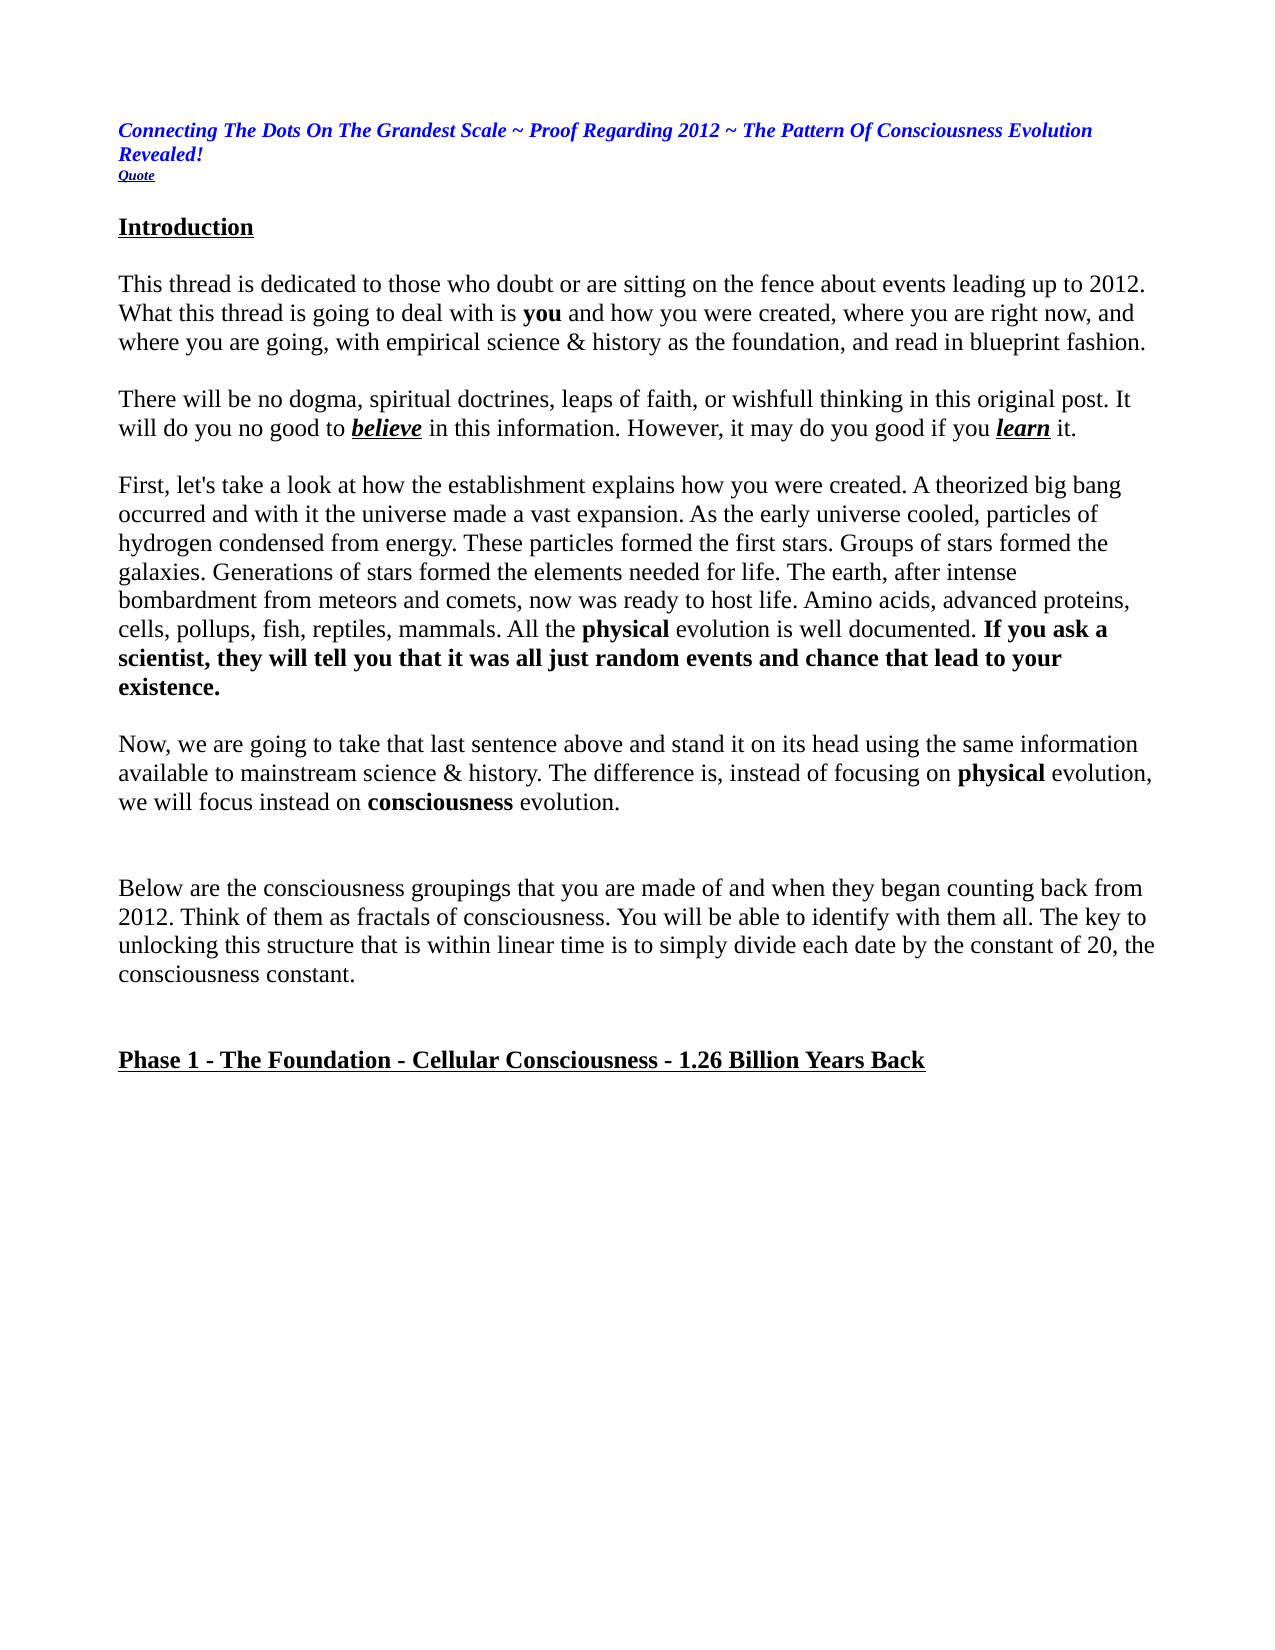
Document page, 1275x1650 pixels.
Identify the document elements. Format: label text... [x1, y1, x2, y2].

text Connecting The Dots On The Grandest Scale ~ Proof Regarding 2012 ~ The Pattern Of Consciousness Evolution Revealed! Quote [118, 118, 1157, 183]
text Introduction This thread is dedicated to those who doubt or are sitting on the fence about events leading up to 2012. What this thread is going to deal with is you and how you were created, where you are right now, and where you are going, with empirical science & history as the foundation, and read in blueprint fashion. There will be no dogma, spiritual doctrines, leaps of faith, or wishfull thinking in this original post. It will do you no good to believe in this information. However, it may do you good if you learn it. First, let's take a look at how the establishment explains how you were created. A theorized big bang occurred and with it the universe made a vast expansion. As the early universe cooled, particles of hydrogen condensed from energy. These particles formed the first stars. Groups of stars formed the galaxies. Generations of stars formed the elements needed for life. The earth, after intense bombardment from meteors and comets, now was ready to host life. Amino acids, advanced proteins, cells, pollups, fish, reptiles, mammals. All the physical evolution is well documented. If you ask a scientist, they will tell you that it was all just random events and chance that lead to your existence. Now, we are going to take that last sentence above and stand it on its head using the same information available to mainstream science & history. The difference is, instead of focusing on physical evolution, we will focus instead on consciousness evolution. Below are the consciousness groupings that you are made of and when they began counting back from 2012. Think of them as fractals of consciousness. You will be able to identify with them all. The key to unlocking this structure that is within linear time is to simply divide each date by the constant of 20, the consciousness constant. Phase 1 - The Foundation - Cellular Consciousness - 1.26 Billion Years Back [118, 183, 1157, 1103]
